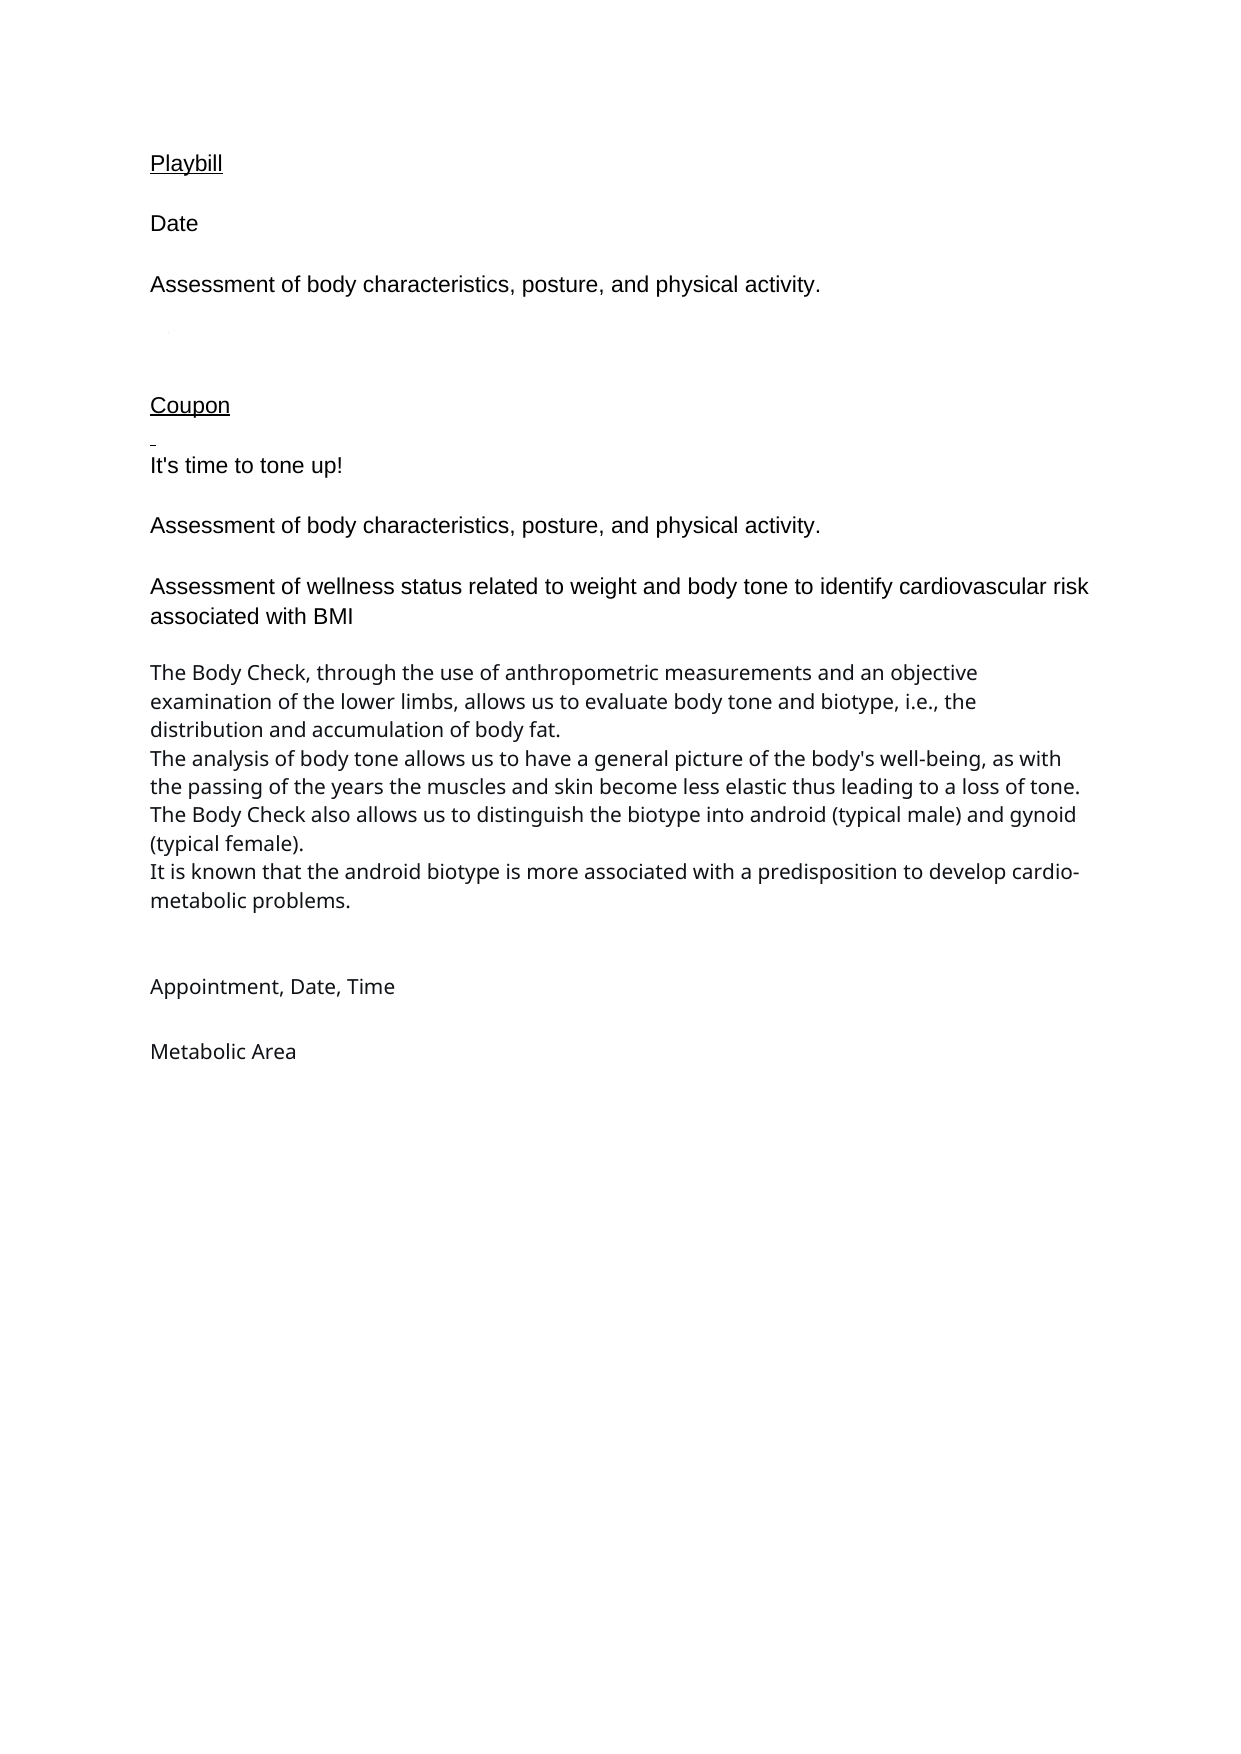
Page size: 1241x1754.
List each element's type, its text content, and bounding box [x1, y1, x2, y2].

text Assessment of wellness status related to weight and body tone to identify cardiovascular risk associated with BMI [150, 573, 1090, 629]
text Assessment of body characteristics, posture, and physical activity. [150, 512, 1090, 539]
text Playbill [150, 150, 1090, 176]
text Appointment, Date, Time Metabolic Area [150, 972, 1090, 1066]
text It's time to tone up! [150, 452, 1090, 478]
text Assessment of body characteristics, posture, and physical activity. [150, 271, 1090, 297]
text Date [150, 210, 1090, 237]
text The Body Check, through the use of anthropometric measurements and an objective examination of the lower limbs, allows us to evaluate body tone and biotype, i.e., the distribution and accumulation of body fat. The analysis of body tone allows us to have a general picture of the body's well-being, as with the passing of the years the muscles and skin become less elastic thus leading to a loss of tone. The Body Check also allows us to distinguish the biotype into android (typical male) and gynoid (typical female). It is known that the android biotype is more associated with a predisposition to develop cardio-metabolic problems. [150, 658, 1090, 914]
text Coupon [150, 392, 1090, 418]
